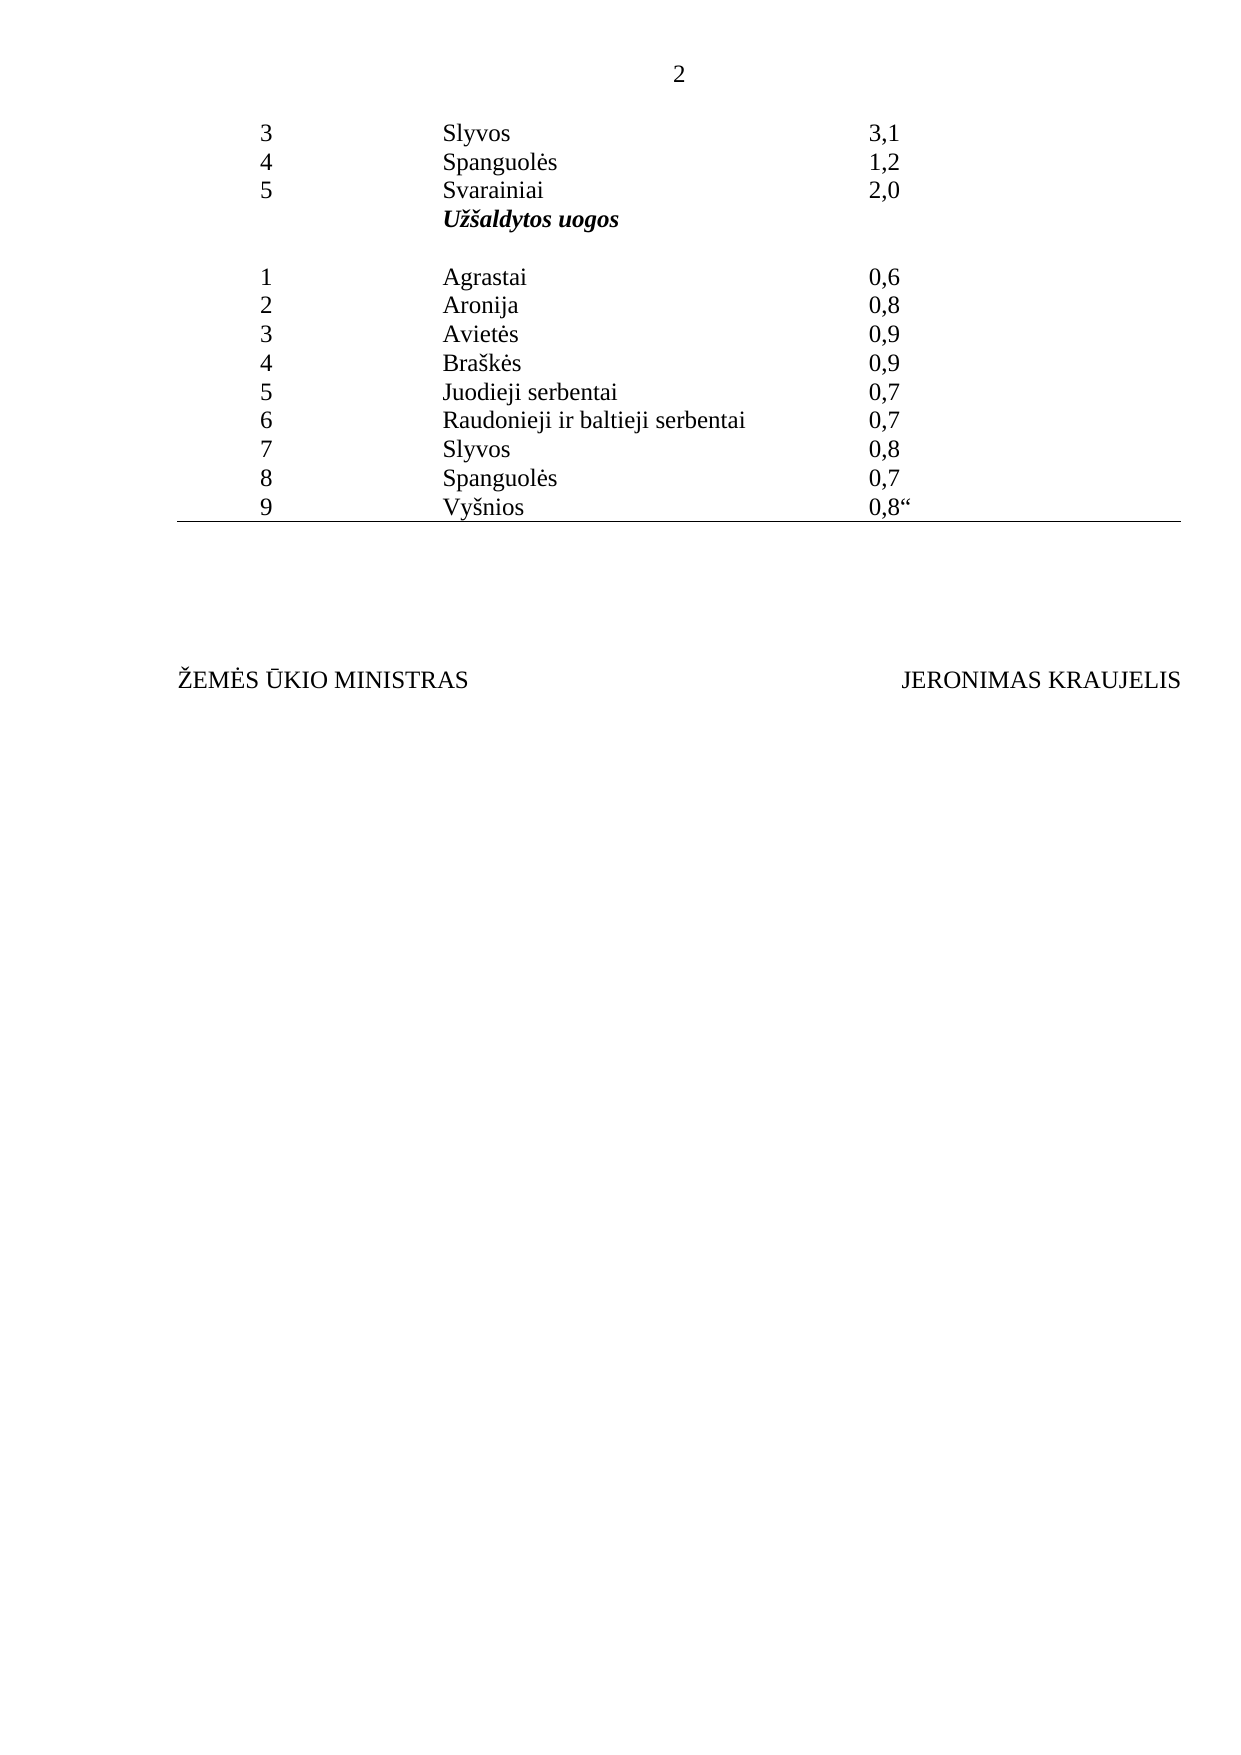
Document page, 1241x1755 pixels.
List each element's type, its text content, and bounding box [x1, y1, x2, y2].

table_cell Raudonieji ir baltieji serbentai [431, 406, 857, 434]
table_cell 0,6 [857, 262, 1181, 291]
table_cell Spanguolės [431, 147, 857, 176]
table_cell 1 [177, 262, 431, 291]
table_cell 6 [177, 406, 431, 434]
table_cell Svarainiai [431, 176, 857, 204]
table_cell 1,2 [857, 147, 1181, 176]
table_cell 4 [177, 147, 431, 176]
table_cell 0,9 [857, 319, 1181, 348]
table_cell 3 [177, 319, 431, 348]
table_cell Užšaldytos uogos [431, 204, 857, 262]
table_cell 0,8 [857, 291, 1181, 319]
table_cell Agrastai [431, 262, 857, 291]
table_cell Juodieji serbentai [431, 377, 857, 406]
table_cell 9 [177, 492, 431, 521]
table_cell 0,7 [857, 463, 1181, 492]
text Žemės ūkio Ministras Jeronimas Kraujelis [177, 665, 1181, 694]
table_cell Braškės [431, 348, 857, 377]
table_cell Spanguolės [431, 463, 857, 492]
table_cell Slyvos [431, 434, 857, 463]
table_cell Avietės [431, 319, 857, 348]
table_cell 0,9 [857, 348, 1181, 377]
table_cell 3 [177, 118, 431, 147]
table_cell 0,7 [857, 406, 1181, 434]
table_cell 8 [177, 463, 431, 492]
table_cell 2,0 [857, 176, 1181, 204]
table_cell 0,7 [857, 377, 1181, 406]
table_cell 2 [177, 291, 431, 319]
table_cell [177, 204, 431, 262]
table_cell 0,8“ [857, 492, 1181, 521]
table_cell Aronija [431, 291, 857, 319]
table_cell [857, 204, 1181, 262]
table_cell 4 [177, 348, 431, 377]
table_cell 7 [177, 434, 431, 463]
table_cell 3,1 [857, 118, 1181, 147]
table_cell 5 [177, 176, 431, 204]
table_cell Slyvos [431, 118, 857, 147]
table_cell 5 [177, 377, 431, 406]
table_cell 0,8 [857, 434, 1181, 463]
table_cell Vyšnios [431, 492, 857, 521]
